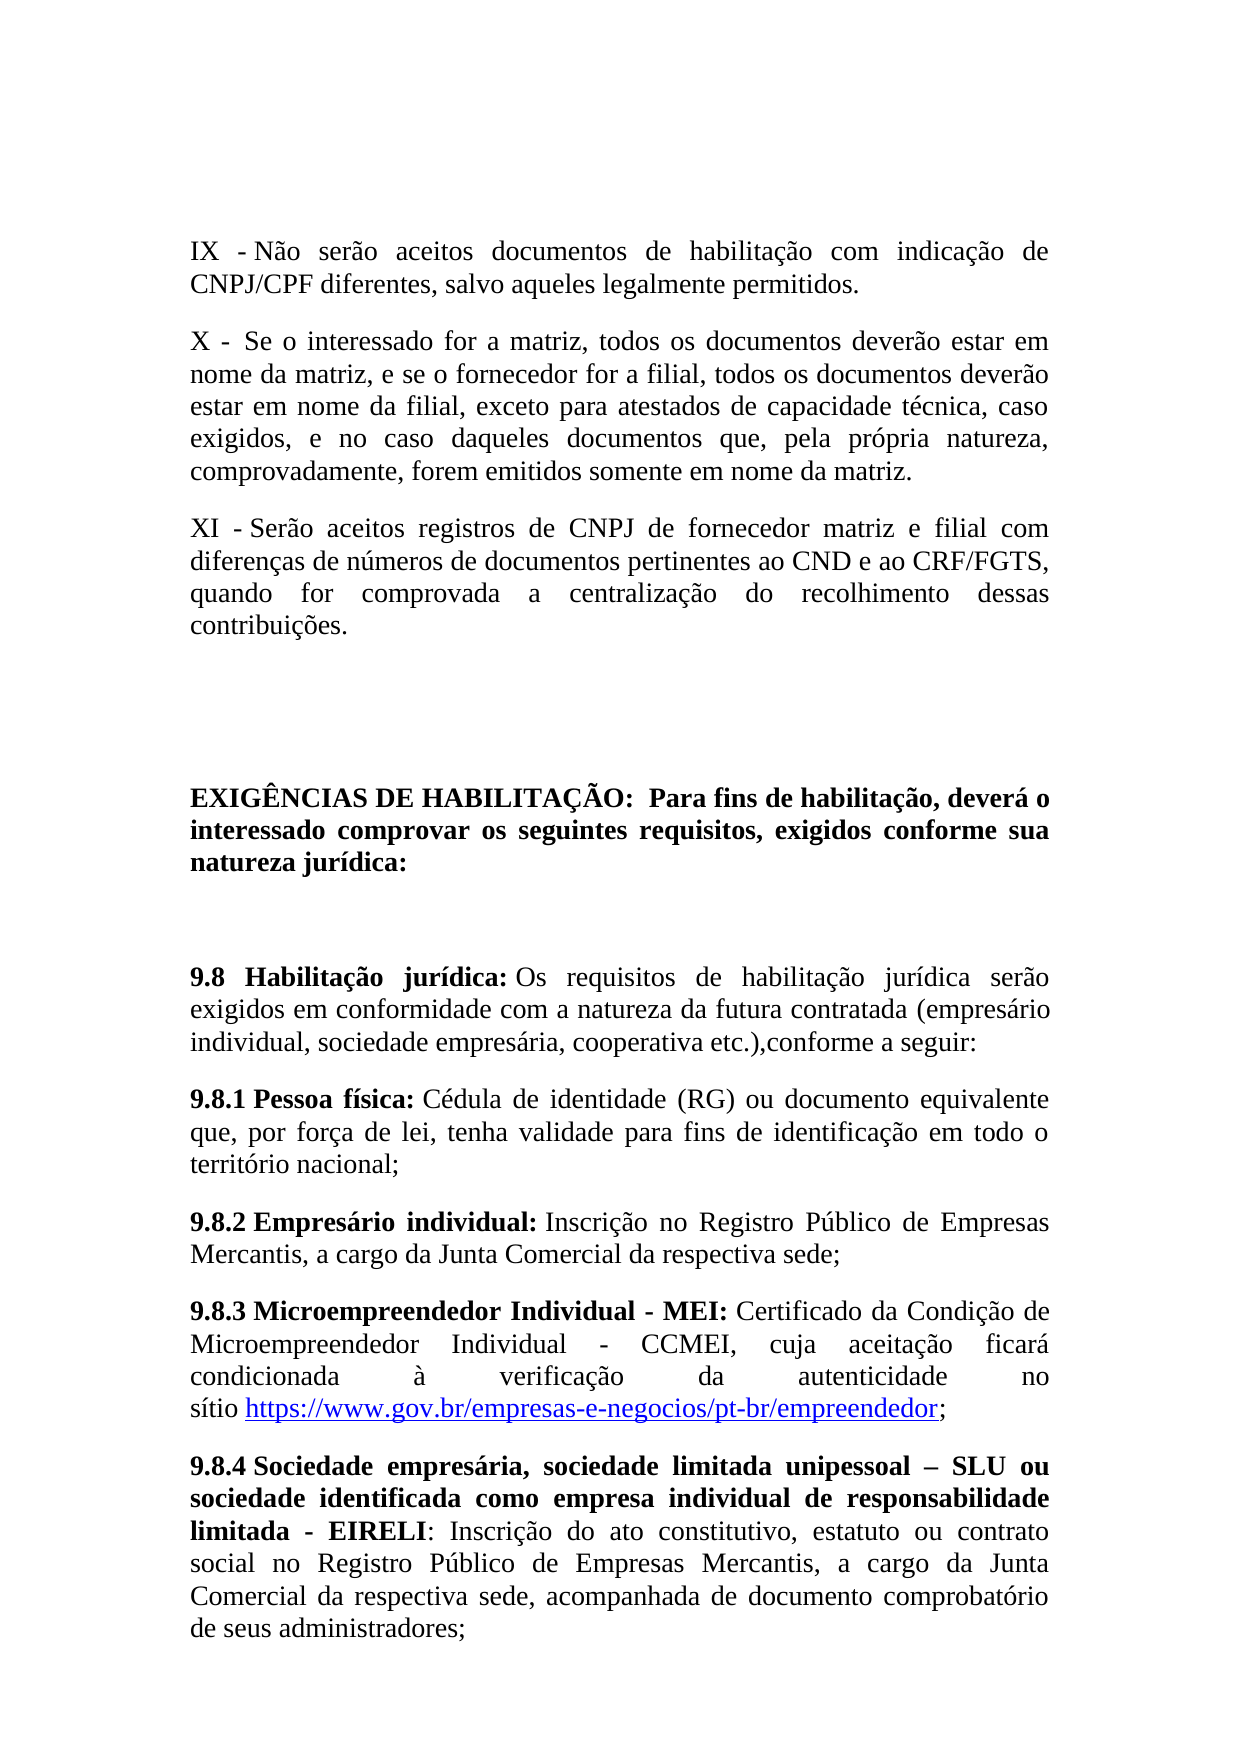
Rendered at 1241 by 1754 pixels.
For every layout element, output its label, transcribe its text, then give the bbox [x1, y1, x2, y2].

text 9.8.3 Microempreendedor Individual - MEI: Certificado da Condição de Microempreendedor Individual - CCMEI, cuja aceitação ficará condicionada à verificação da autenticidade no sítio https://www.gov.br/empresas-e-negocios/pt-br/empreendedor; [190, 1294, 1051, 1424]
text XI - Serão aceitos registros de CNPJ de fornecedor matriz e filial com diferenças de números de documentos pertinentes ao CND e ao CRF/FGTS, quando for comprovada a centralização do recolhimento dessas contribuições. [190, 511, 1051, 641]
text 9.8.1 Pessoa física: Cédula de identidade (RG) ou documento equivalente que, por força de lei, tenha validade para fins de identificação em todo o território nacional; [190, 1082, 1051, 1179]
text 9.8.2 Empresário individual: Inscrição no Registro Público de Empresas Mercantis, a cargo da Junta Comercial da respectiva sede; [190, 1204, 1051, 1269]
text X - Se o interessado for a matriz, todos os documentos deverão estar em nome da matriz, e se o fornecedor for a filial, todos os documentos deverão estar em nome da filial, exceto para atestados de capacidade técnica, caso exigidos, e no caso daqueles documentos que, pela própria natureza, comprovadamente, forem emitidos somente em nome da matriz. [190, 324, 1051, 486]
text EXIGÊNCIAS DE HABILITAÇÃO: Para fins de habilitação, deverá o interessado comprovar os seguintes requisitos, exigidos conforme sua natureza jurídica: [190, 781, 1051, 878]
text 9.8 Habilitação jurídica: Os requisitos de habilitação jurídica serão exigidos em conformidade com a natureza da futura contratada (empresário individual, sociedade empresária, cooperativa etc.),conforme a seguir: [190, 960, 1051, 1057]
text 9.8.4 Sociedade empresária, sociedade limitada unipessoal – SLU ou sociedade identificada como empresa individual de responsabilidade limitada - EIRELI: Inscrição do ato constitutivo, estatuto ou contrato social no Registro Público de Empresas Mercantis, a cargo da Junta Comercial da respectiva sede, acompanhada de documento comprobatório de seus administradores; [190, 1449, 1051, 1643]
text IX - Não serão aceitos documentos de habilitação com indicação de CNPJ/CPF diferentes, salvo aqueles legalmente permitidos. [190, 234, 1051, 299]
